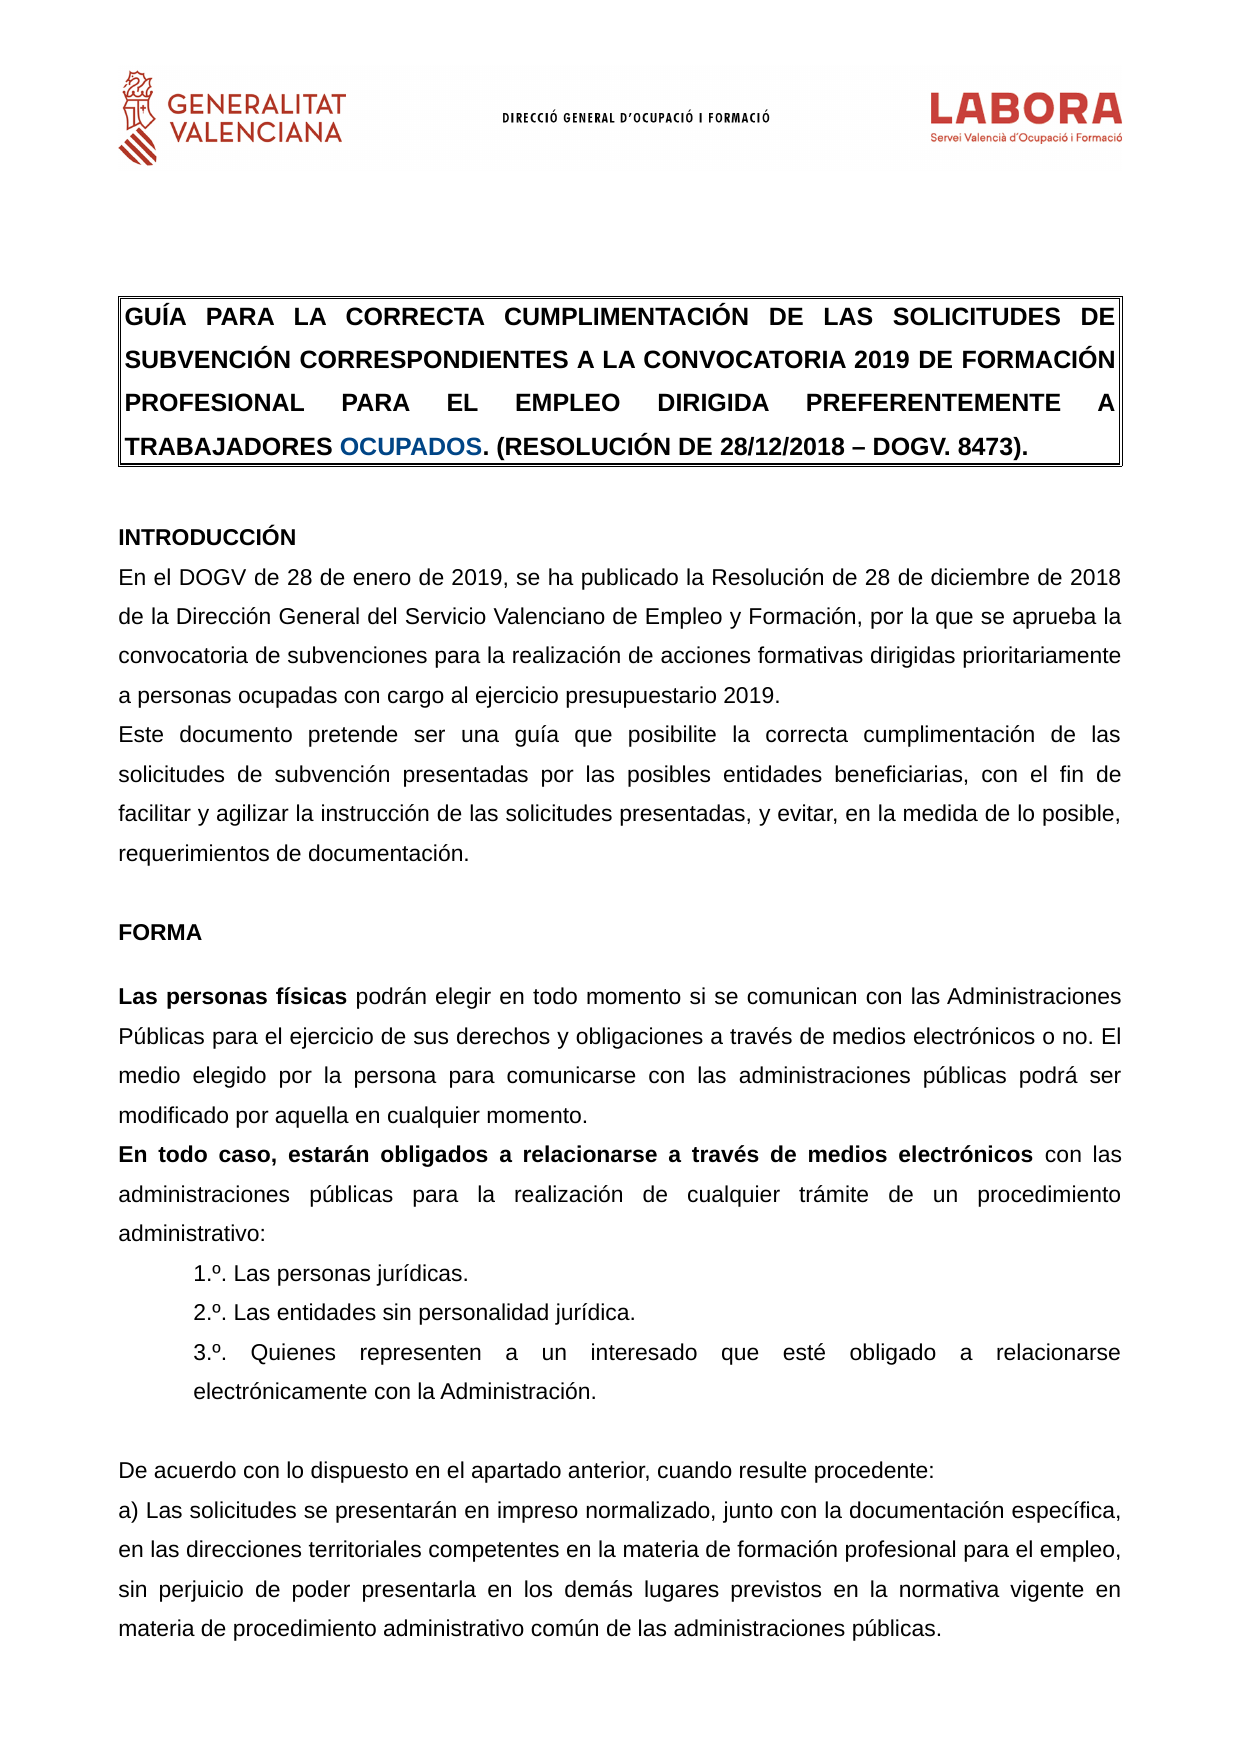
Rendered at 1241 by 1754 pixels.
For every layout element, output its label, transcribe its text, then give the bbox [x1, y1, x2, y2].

text En el DOGV de 28 de enero de 2019, se ha publicado la Resolución de 28 de diciembre de 2018 de la Dirección General del Servicio Valenciano de Empleo y Formación, por la que se aprueba la convocatoria de subvenciones para la realización de acciones formativas dirigidas prioritariamente a personas ocupadas con cargo al ejercicio presupuestario 2019. [118, 563, 1122, 708]
text FORMA [118, 919, 1122, 945]
text Las personas físicas podrán elegir en todo momento si se comunican con las Administraciones Públicas para el ejercicio de sus derechos y obligaciones a través de medios electrónicos o no. El medio elegido por la persona para comunicarse con las administraciones públicas podrá ser modificado por aquella en cualquier momento. [118, 983, 1122, 1128]
text 1.º. Las personas jurídicas. [193, 1260, 1122, 1286]
picture [118, 65, 1123, 171]
text a) Las solicitudes se presentarán en impreso normalizado, junto con la documentación específica, en las direcciones territoriales competentes en la materia de formación profesional para el empleo, sin perjuicio de poder presentarla en los demás lugares previstos en la normativa vigente en materia de procedimiento administrativo común de las administraciones públicas. [118, 1497, 1122, 1641]
text INTRODUCCIÓN [118, 524, 1122, 550]
text De acuerdo con lo dispuesto en el apartado anterior, cuando resulte procedente: [118, 1457, 1122, 1483]
text Este documento pretende ser una guía que posibilite la correcta cumplimentación de las solicitudes de subvención presentadas por las posibles entidades beneficiarias, con el fin de facilitar y agilizar la instrucción de las solicitudes presentadas, y evitar, en la medida de lo posible, requerimientos de documentación. [118, 721, 1122, 866]
text 2.º. Las entidades sin personalidad jurídica. [193, 1299, 1122, 1326]
text 3.º. Quienes representen a un interesado que esté obligado a relacionarse electrónicamente con la Administración. [193, 1339, 1122, 1404]
text En todo caso, estarán obligados a relacionarse a través de medios electrónicos con las administraciones públicas para la realización de cualquier trámite de un procedimiento administrativo: [118, 1141, 1122, 1247]
